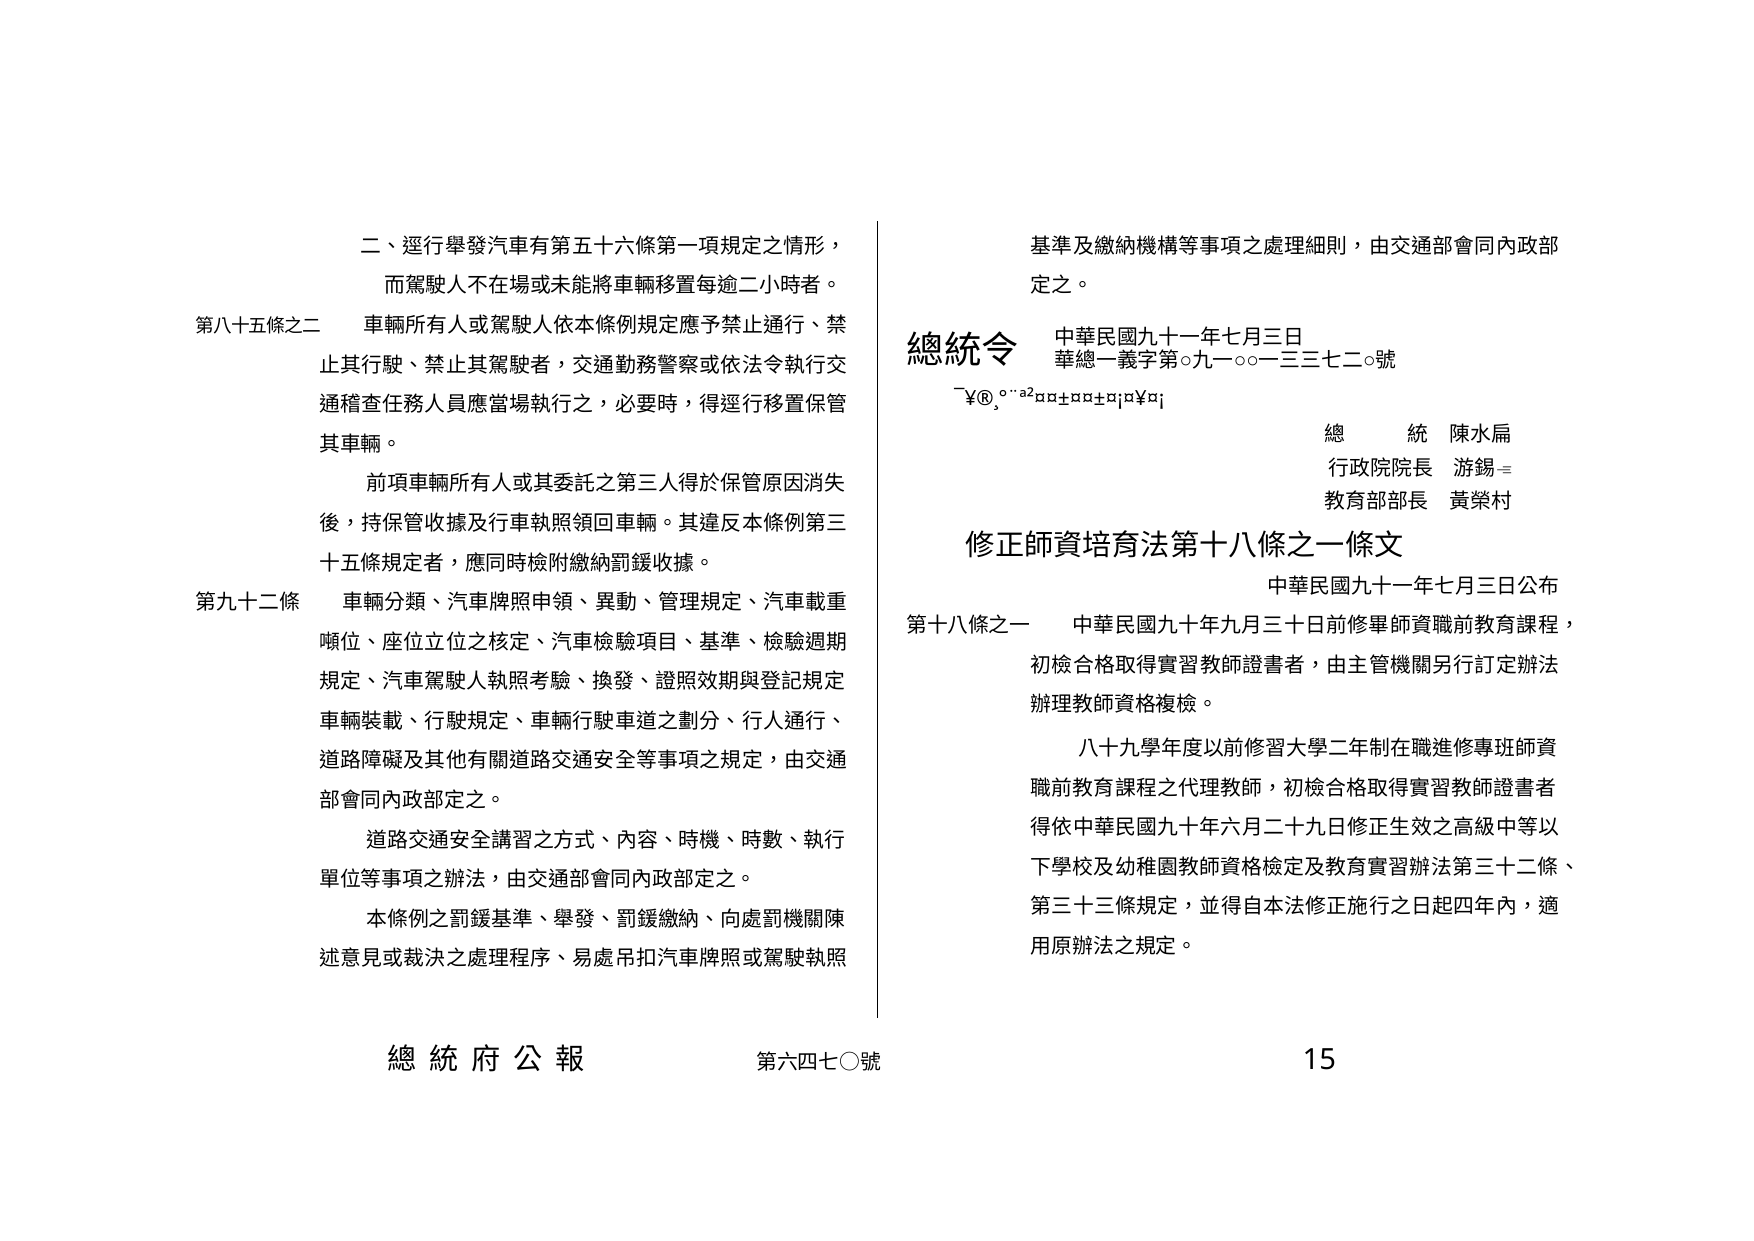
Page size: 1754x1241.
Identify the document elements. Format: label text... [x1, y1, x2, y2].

text 修正師資培育法第十八條之一條文 [966, 526, 1559, 563]
table_header 中華民國九十一年七月三日 華總一義字第○九一○○一三三七二○號 [1051, 326, 1564, 372]
text 中華民國九十一年七月三日公布 [907, 563, 1559, 601]
text ¯­¥®¸°¨ª²¤¤±¤¤±¤¡¤¥¤¡ [907, 376, 1559, 413]
text 總 統 陳水扁 [907, 422, 1512, 447]
text 行政院院長 游錫 [907, 455, 1512, 480]
table_header 總統令 [904, 326, 1051, 372]
text 二、逕行舉發汽車有第五十六條第一項規定之情形，而駕駛人不在場或未能將車輛移置每逾二小時者。 [360, 222, 847, 301]
text 第九十二條 車輛分類、汽車牌照申領、異動、管理規定、汽車載重噸位、座位立位之核定、汽車檢驗項目、基準、檢驗週期規定、汽車駕駛人執照考驗、換發、證照效期與登記規定、車輛裝載、行駛規定、車輛行駛車道之劃分、行人通行、道路障礙及其他有關道路交通安全等事項之規定，由交通部會同內政部定之。 [195, 578, 847, 815]
text 基準及繳納機構等事項之處理細則，由交通部會同內政部定之。 [1031, 222, 1559, 301]
text 八十九學年度以前修習大學二年制在職進修專班師資職前教育課程之代理教師，初檢合格取得實習教師證書者，得依中華民國九十年六月二十九日修正生效之高級中等以下學校及幼稚園教師資格檢定及教育實習辦法第三十二條、第三十三條規定，並得自本法修正施行之日起四年內，適用原辦法之規定。 [1031, 724, 1559, 961]
text 道路交通安全講習之方式、內容、時機、時數、執行單位等事項之辦法，由交通部會同內政部定之。 [319, 815, 847, 894]
text 前項車輛所有人或其委託之第三人得於保管原因消失後，持保管收據及行車執照領回車輛。其違反本條例第三十五條規定者，應同時檢附繳納罰鍰收據。 [319, 459, 847, 578]
text 教育部部長 黃榮村 [907, 488, 1512, 513]
text 本條例之罰鍰基準、舉發、罰鍰繳納、向處罰機關陳述意見或裁決之處理程序、易處吊扣汽車牌照或駕駛執照 [319, 894, 847, 974]
text 第八十五條之二 車輛所有人或駕駛人依本條例規定應予禁止通行、禁止其行駛、禁止其駕駛者，交通勤務警察或依法令執行交通稽查任務人員應當場執行之，必要時，得逕行移置保管其車輛。 [195, 301, 847, 459]
text 第十八條之一 中華民國九十年九月三十日前修畢師資職前教育課程，初檢合格取得實習教師證書者，由主管機關另行訂定辦法辦理教師資格複檢。 [907, 601, 1559, 719]
